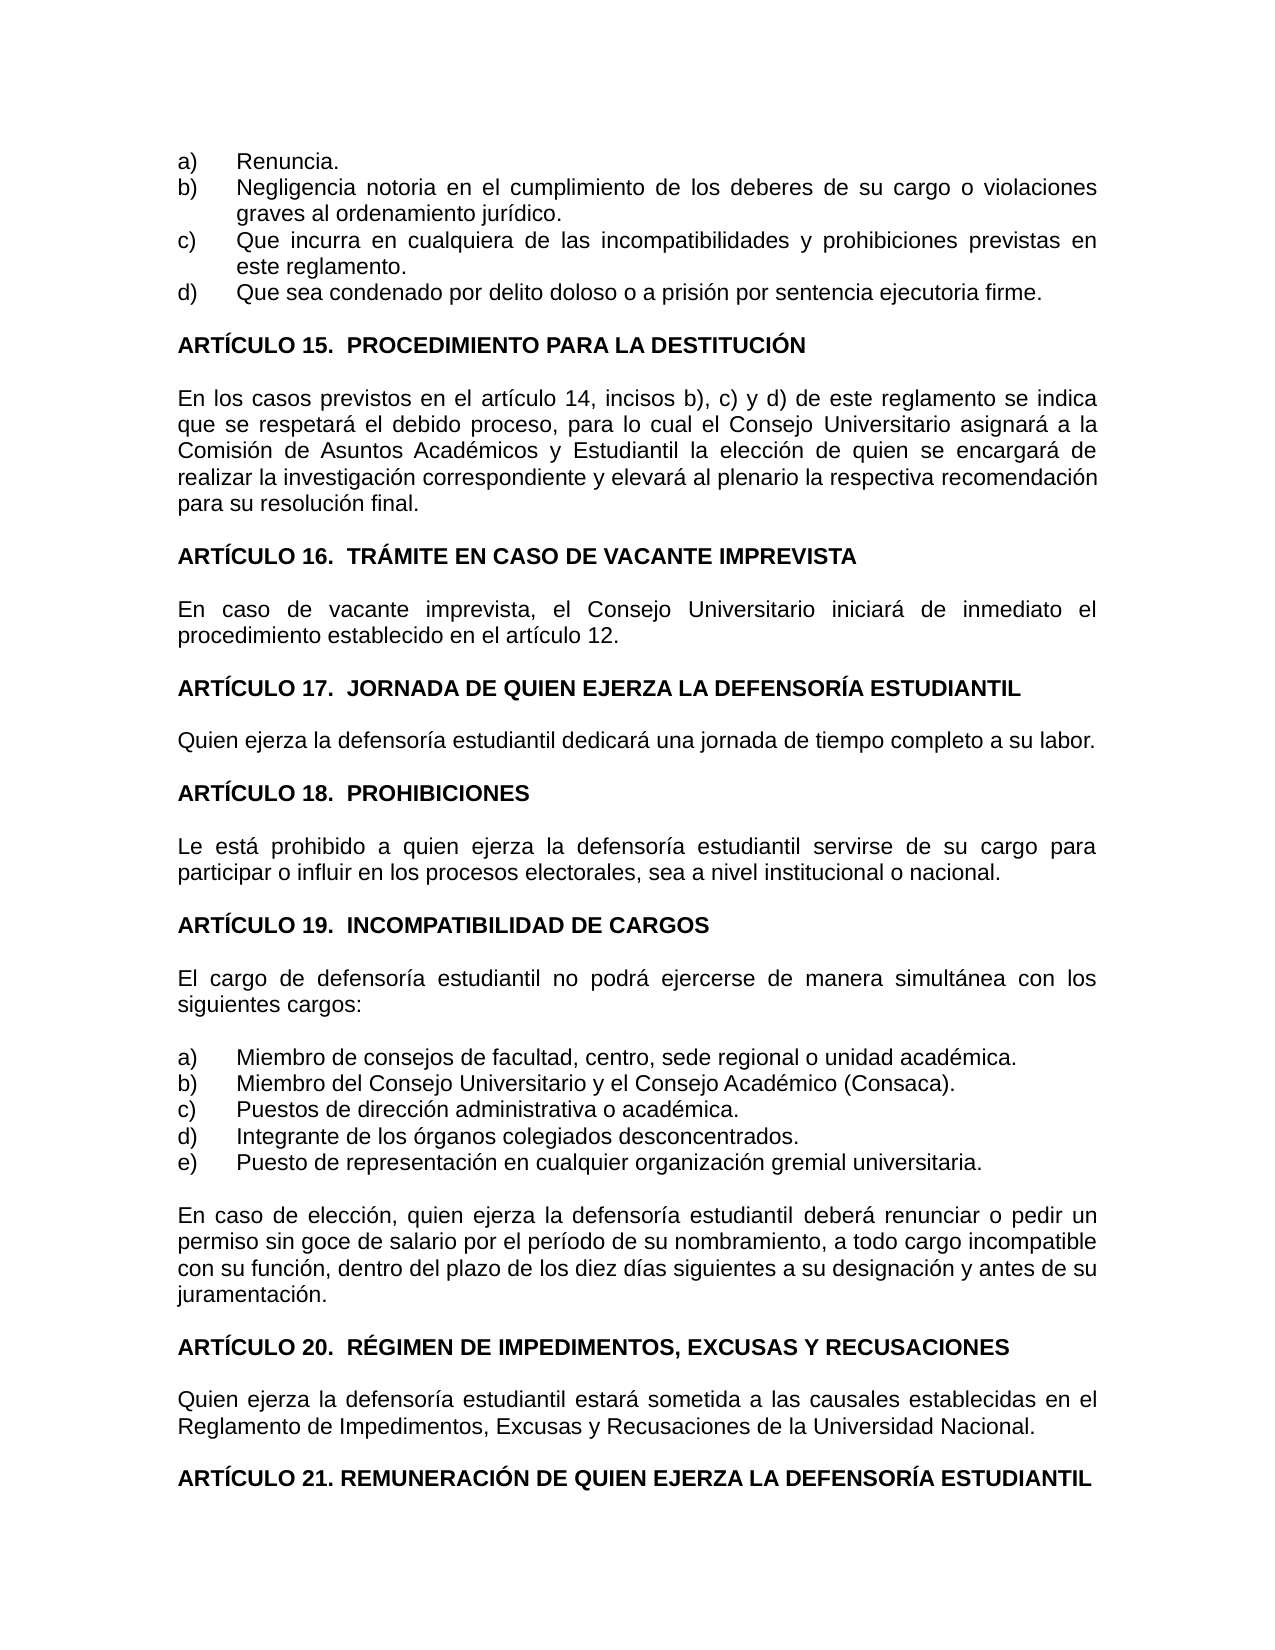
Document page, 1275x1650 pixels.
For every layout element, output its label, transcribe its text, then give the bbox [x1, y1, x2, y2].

text c) Puestos de dirección administrativa o académica. [177, 1096, 1098, 1123]
text b) Miembro del Consejo Universitario y el Consejo Académico (Consaca). [177, 1070, 1098, 1096]
text Quien ejerza la defensoría estudiantil estará sometida a las causales establecidas en el Reglamento de Impedimentos, Excusas y Recusaciones de la Universidad Nacional. [177, 1386, 1098, 1439]
text Le está prohibido a quien ejerza la defensoría estudiantil servirse de su cargo para participar o influir en los procesos electorales, sea a nivel institucional o nacional. [177, 833, 1098, 886]
text En caso de elección, quien ejerza la defensoría estudiantil deberá renunciar o pedir un permiso sin goce de salario por el período de su nombramiento, a todo cargo incompatible con su función, dentro del plazo de los diez días siguientes a su designación y antes de su juramentación. [177, 1202, 1098, 1307]
text ARTÍCULO 18. PROHIBICIONES [177, 780, 1098, 806]
text a) Miembro de consejos de facultad, centro, sede regional o unidad académica. [177, 1044, 1098, 1070]
text ARTÍCULO 17. JORNADA DE QUIEN EJERZA LA DEFENSORÍA ESTUDIANTIL [177, 675, 1098, 701]
list Que incurra en cualquiera de las incompatibilidades y prohibiciones previstas en este reglamento. [177, 227, 1098, 279]
text ARTÍCULO 16. TRÁMITE EN CASO DE VACANTE IMPREVISTA [177, 543, 1098, 569]
list Renuncia. [177, 148, 1098, 174]
list Negligencia notoria en el cumplimiento de los deberes de su cargo o violaciones graves al ordenamiento jurídico. [177, 174, 1098, 227]
text ARTÍCULO 20. RÉGIMEN DE IMPEDIMENTOS, EXCUSAS Y RECUSACIONES [177, 1333, 1098, 1360]
text El cargo de defensoría estudiantil no podrá ejercerse de manera simultánea con los siguientes cargos: [177, 964, 1098, 1017]
text En caso de vacante imprevista, el Consejo Universitario iniciará de inmediato el procedimiento establecido en el artículo 12. [177, 596, 1098, 648]
text e) Puesto de representación en cualquier organización gremial universitaria. [177, 1149, 1098, 1175]
text En los casos previstos en el artículo 14, incisos b), c) y d) de este reglamento se indica que se respetará el debido proceso, para lo cual el Consejo Universitario asignará a la Comisión de Asuntos Académicos y Estudiantil la elección de quien se encargará de realizar la investigación correspondiente y elevará al plenario la respectiva recomendación para su resolución final. [177, 385, 1098, 517]
text ARTÍCULO 21. REMUNERACIÓN DE QUIEN EJERZA LA DEFENSORÍA ESTUDIANTIL [177, 1465, 1098, 1492]
text ARTÍCULO 15. PROCEDIMIENTO PARA LA DESTITUCIÓN [177, 332, 1098, 358]
list Que sea condenado por delito doloso o a prisión por sentencia ejecutoria firme. [177, 279, 1098, 306]
text ARTÍCULO 19. INCOMPATIBILIDAD DE CARGOS [177, 912, 1098, 938]
text d) Integrante de los órganos colegiados desconcentrados. [177, 1123, 1098, 1149]
text Quien ejerza la defensoría estudiantil dedicará una jornada de tiempo completo a su labor. [177, 727, 1098, 754]
